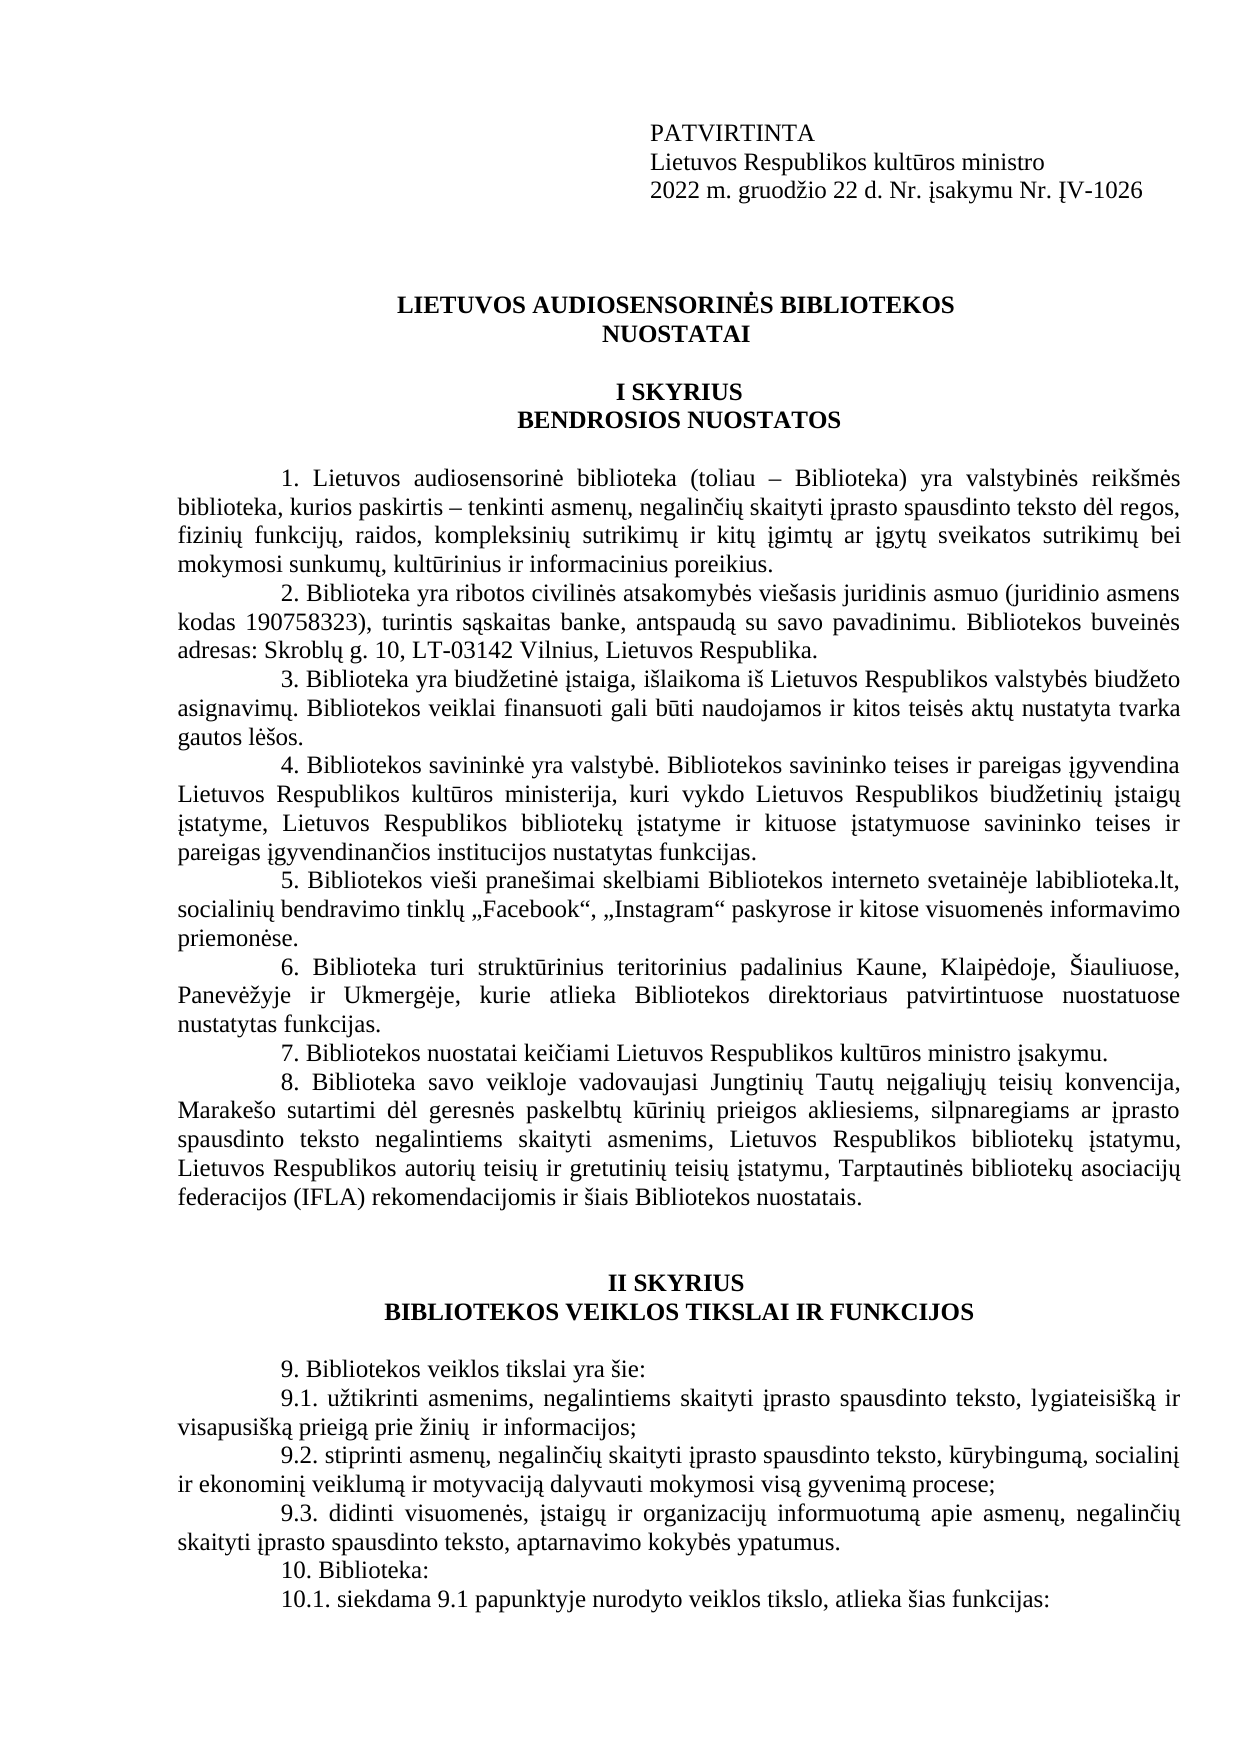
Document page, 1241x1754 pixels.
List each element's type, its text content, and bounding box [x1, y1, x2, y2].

text 9. Bibliotekos veiklos tikslai yra šie: [177, 1354, 1181, 1383]
text NUOSTATAI [177, 319, 1181, 348]
text 10. Biblioteka: [177, 1556, 1181, 1584]
text 9.1. užtikrinti asmenims, negalintiems skaityti įprasto spausdinto teksto, lygiateisišką ir visapusišką prieigą prie žinių ir informacijos; [177, 1383, 1181, 1441]
text II SKYRIUS [177, 1268, 1181, 1297]
text 7. Bibliotekos nuostatai keičiami Lietuvos Respublikos kultūros ministro įsakymu. [177, 1038, 1181, 1067]
text 9.2. stiprinti asmenų, negalinčių skaityti įprasto spausdinto teksto, kūrybingumą, socialinį ir ekonominį veiklumą ir motyvaciją dalyvauti mokymosi visą gyvenimą procese; [177, 1441, 1181, 1498]
text PATVIRTINTA [177, 118, 1181, 147]
text I SKYRIUS [177, 377, 1181, 406]
text 2022 m. gruodžio 22 d. Nr. įsakymu Nr. ĮV-1026 [177, 176, 1181, 204]
text 9.3. didinti visuomenės, įstaigų ir organizacijų informuotumą apie asmenų, negalinčių skaityti įprasto spausdinto teksto, aptarnavimo kokybės ypatumus. [177, 1498, 1181, 1556]
text 4. Bibliotekos savininkė yra valstybė. Bibliotekos savininko teises ir pareigas įgyvendina Lietuvos Respublikos kultūros ministerija, kuri vykdo Lietuvos Respublikos biudžetinių įstaigų įstatyme, Lietuvos Respublikos bibliotekų įstatyme ir kituose įstatymuose savininko teises ir pareigas įgyvendinančios institucijos nustatytas funkcijas. [177, 751, 1181, 866]
text BENDROSIOS NUOSTATOS [177, 406, 1181, 434]
text 5. Bibliotekos vieši pranešimai skelbiami Bibliotekos interneto svetainėje labiblioteka.lt, socialinių bendravimo tinklų „Facebook“, „Instagram“ paskyrose ir kitose visuomenės informavimo priemonėse. [177, 866, 1181, 952]
text 3. Biblioteka yra biudžetinė įstaiga, išlaikoma iš Lietuvos Respublikos valstybės biudžeto asignavimų. Bibliotekos veiklai finansuoti gali būti naudojamos ir kitos teisės aktų nustatyta tvarka gautos lėšos. [177, 664, 1181, 751]
text 6. Biblioteka turi struktūrinius teritorinius padalinius Kaune, Klaipėdoje, Šiauliuose, Panevėžyje ir Ukmergėje, kurie atlieka Bibliotekos direktoriaus patvirtintuose nuostatuose nustatytas funkcijas. [177, 952, 1181, 1038]
text Lietuvos Respublikos kultūros ministro [177, 147, 1181, 176]
text 2. Biblioteka yra ribotos civilinės atsakomybės viešasis juridinis asmuo (juridinio asmens kodas 190758323), turintis sąskaitas banke, antspaudą su savo pavadinimu. Bibliotekos buveinės adresas: Skroblų g. 10, LT-03142 Vilnius, Lietuvos Respublika. [177, 578, 1181, 664]
text 1. Lietuvos audiosensorinė biblioteka (toliau – Biblioteka) yra valstybinės reikšmės biblioteka, kurios paskirtis – tenkinti asmenų, negalinčių skaityti įprasto spausdinto teksto dėl regos, fizinių funkcijų, raidos, kompleksinių sutrikimų ir kitų įgimtų ar įgytų sveikatos sutrikimų bei mokymosi sunkumų, kultūrinius ir informacinius poreikius. [177, 463, 1181, 578]
text 8. Biblioteka savo veikloje vadovaujasi Jungtinių Tautų neįgaliųjų teisių konvencija, Marakešo sutartimi dėl geresnės paskelbtų kūrinių prieigos akliesiems, silpnaregiams ar įprasto spausdinto teksto negalintiems skaityti asmenims, Lietuvos Respublikos bibliotekų įstatymu, Lietuvos Respublikos autorių teisių ir gretutinių teisių įstatymu, Tarptautinės bibliotekų asociacijų federacijos (IFLA) rekomendacijomis ir šiais Bibliotekos nuostatais. [177, 1067, 1181, 1211]
text 10.1. siekdama 9.1 papunktyje nurodyto veiklos tikslo, atlieka šias funkcijas: [177, 1584, 1181, 1613]
text BIBLIOTEKOS VEIKLOS TIKSLAI IR FUNKCIJOS [177, 1297, 1181, 1326]
text LIETUVOS AUDIOSENSORINĖS BIBLIOTEKOS [177, 291, 1181, 319]
